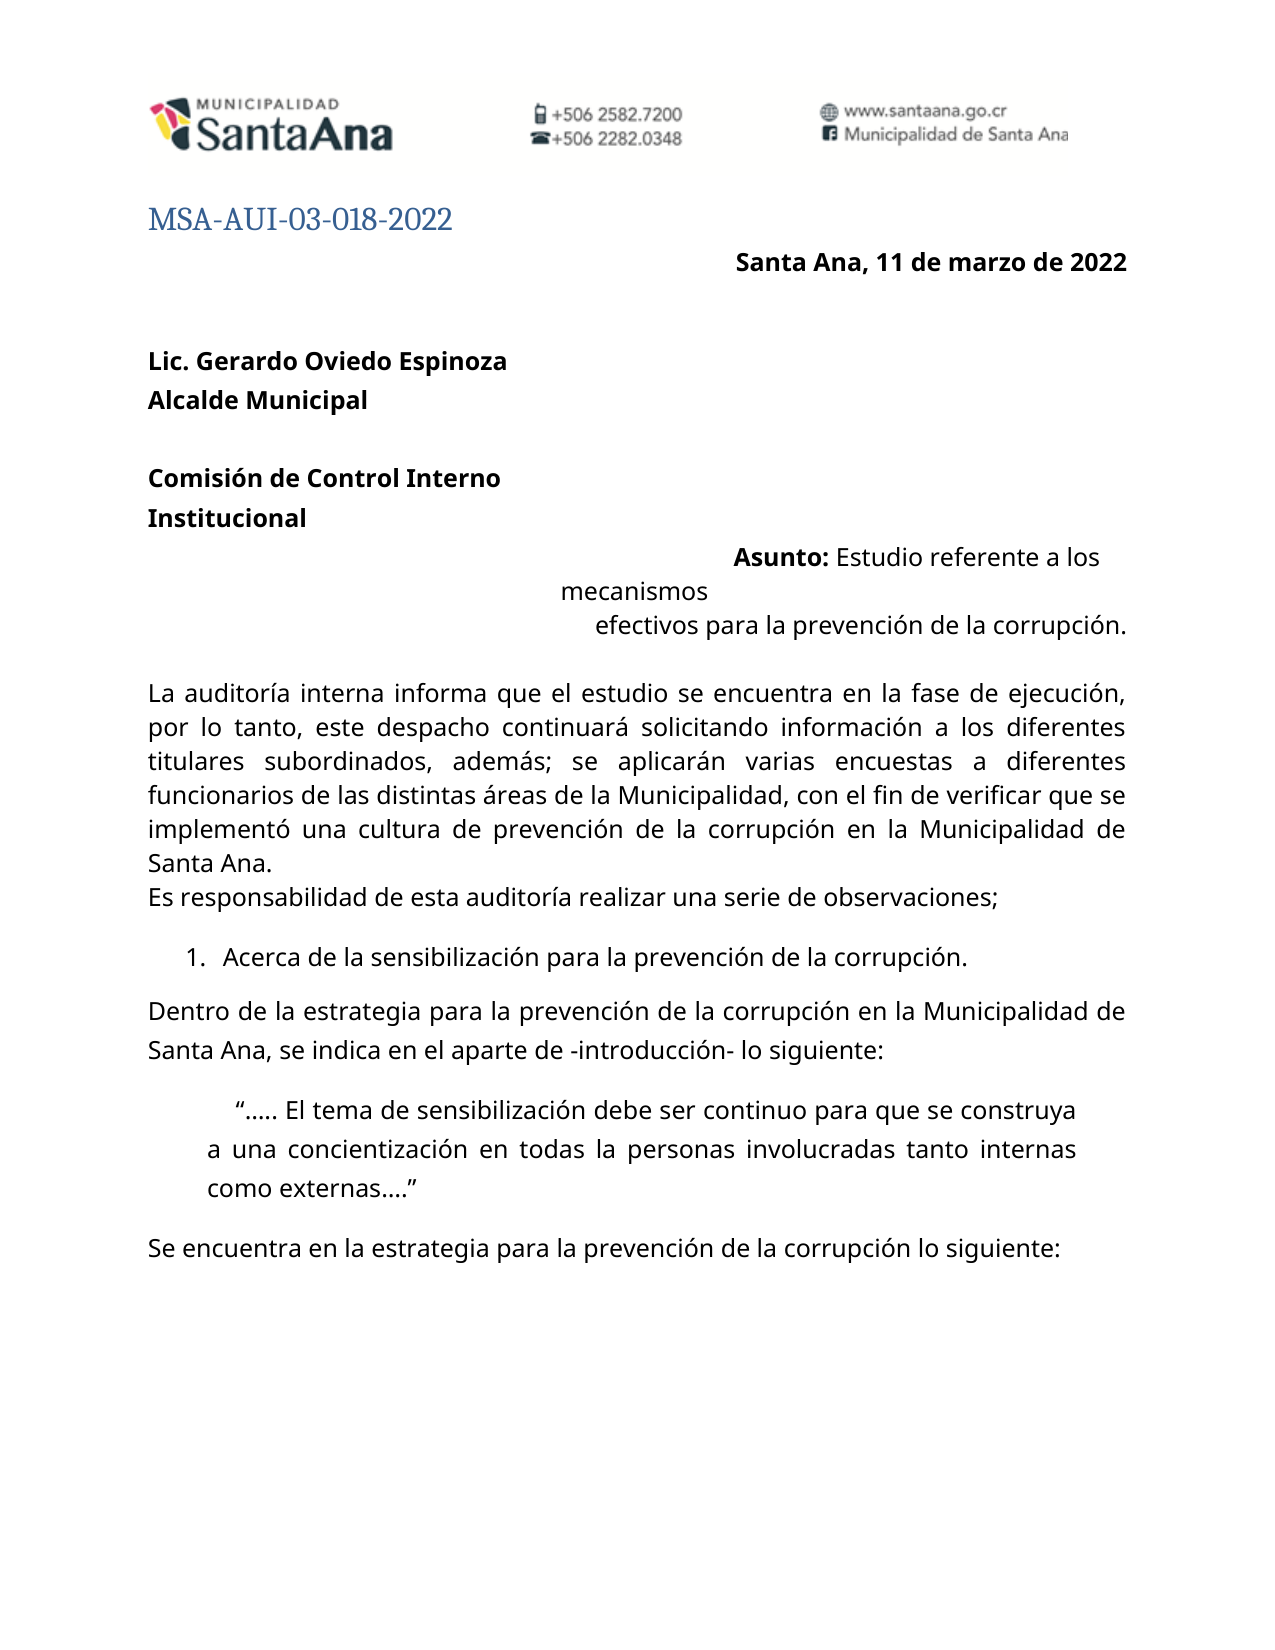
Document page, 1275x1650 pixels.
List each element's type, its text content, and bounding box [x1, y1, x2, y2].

list Acerca de la sensibilización para la prevención de la corrupción. [185, 940, 1127, 974]
text Comisión de Control Interno [148, 461, 1127, 495]
text La auditoría interna informa que el estudio se encuentra en la fase de ejecución, por lo tanto, este despacho continuará solicitando información a los diferentes titulares subordinados, además; se aplicarán varias encuestas a diferentes funcionarios de las distintas áreas de la Municipalidad, con el fin de verificar que se implementó una cultura de prevención de la corrupción en la Municipalidad de Santa Ana. [148, 676, 1127, 880]
text Se encuentra en la estrategia para la prevención de la corrupción lo siguiente: [148, 1231, 1078, 1265]
text Es responsabilidad de esta auditoría realizar una serie de observaciones; [148, 880, 1127, 914]
text efectivos para la prevención de la corrupción. [148, 608, 1127, 642]
text Alcalde Municipal [148, 383, 1127, 417]
text Asunto: Estudio referente a los mecanismos [148, 539, 1127, 608]
text Lic. Gerardo Oviedo Espinoza [148, 344, 1127, 378]
text Dentro de la estrategia para la prevención de la corrupción en la Municipalidad de Santa Ana, se indica en el aparte de -introducción- lo siguiente: [148, 993, 1127, 1066]
text Santa Ana, 11 de marzo de 2022 [148, 244, 1127, 278]
text “….. El tema de sensibilización debe ser continuo para que se construya a una concientización en todas la personas involucradas tanto internas como externas….” [207, 1092, 1078, 1205]
subtitle MSA-AUI-03-018-2022 [148, 200, 1127, 239]
text Institucional [148, 500, 1127, 534]
